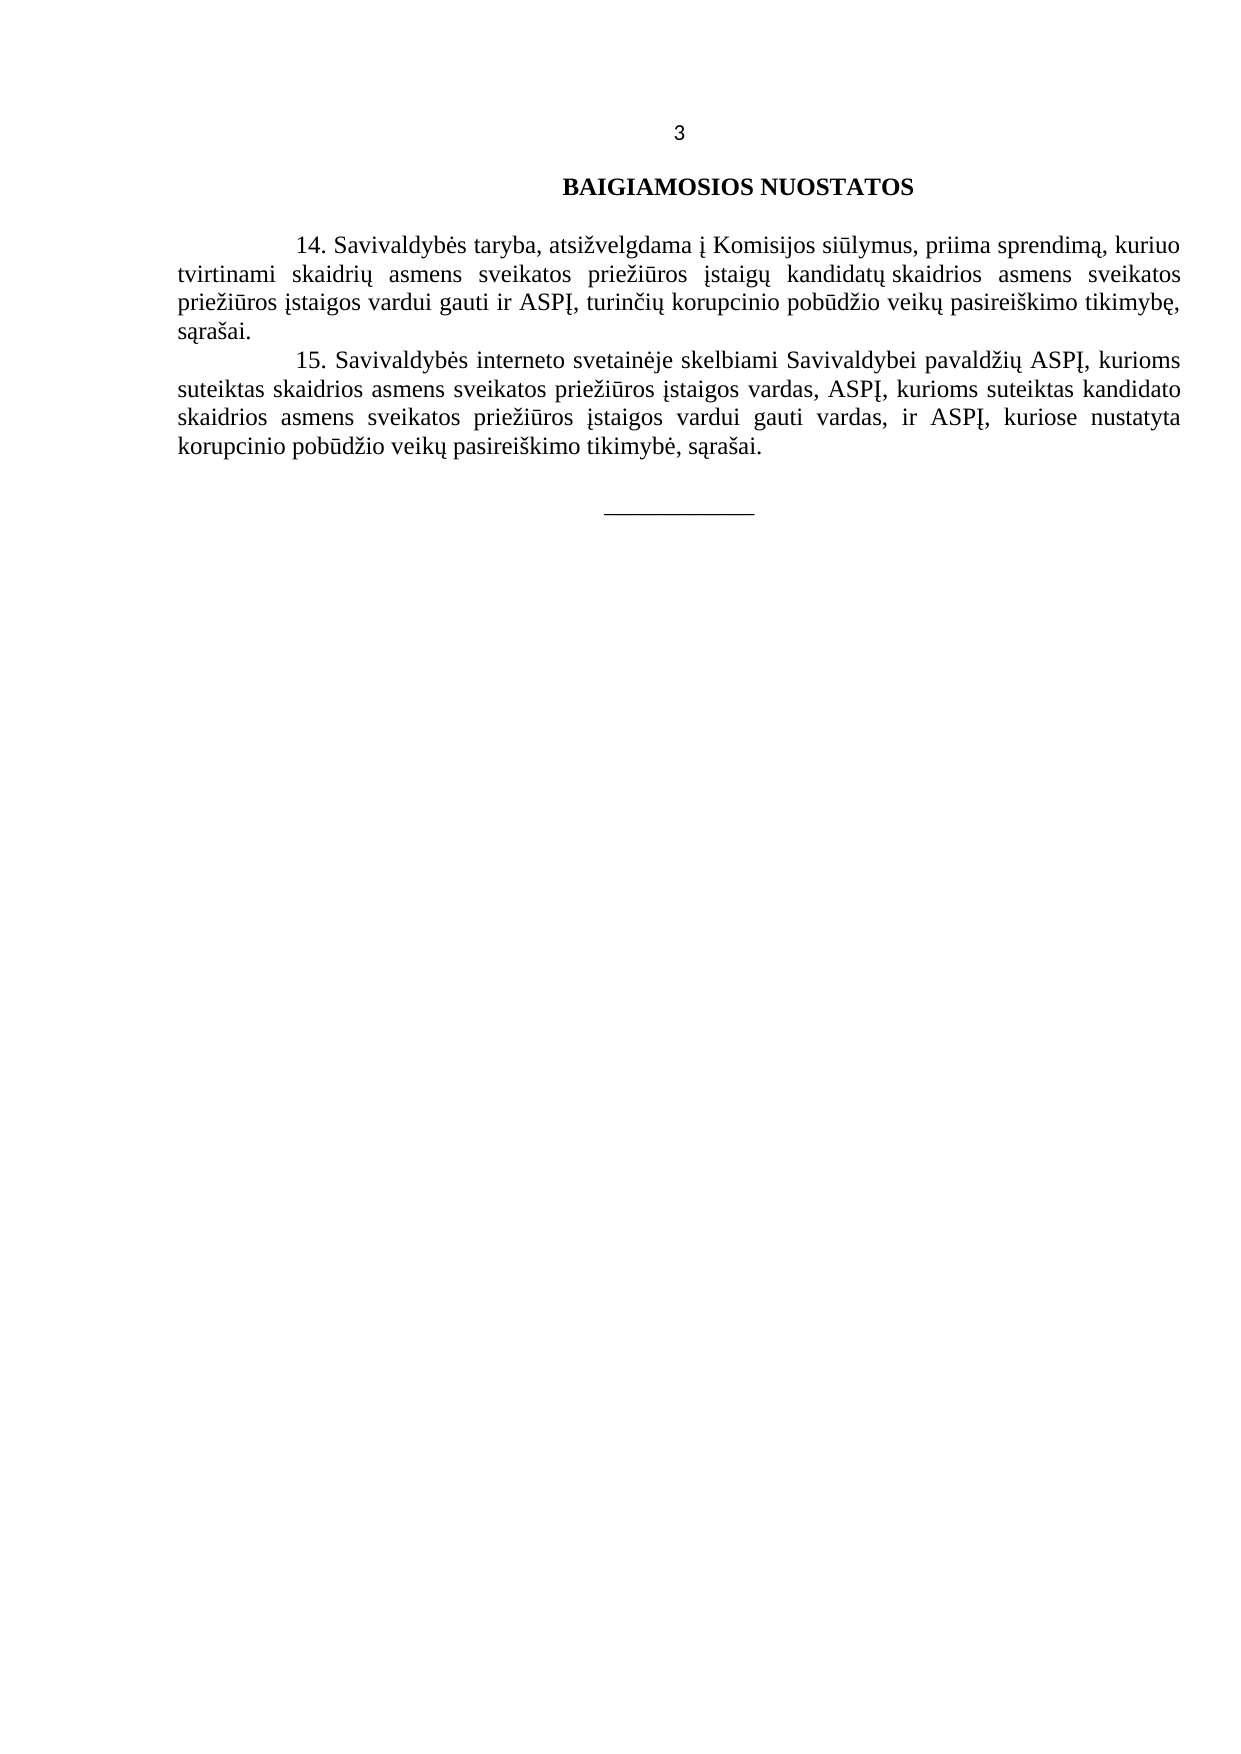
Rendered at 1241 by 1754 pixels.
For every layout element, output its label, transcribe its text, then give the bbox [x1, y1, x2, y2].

text 14. Savivaldybės taryba, atsižvelgdama į Komisijos siūlymus, priima sprendimą, kuriuo tvirtinami skaidrių asmens sveikatos priežiūros įstaigų kandidatų skaidrios asmens sveikatos priežiūros įstaigos vardui gauti ir ASPĮ, turinčių korupcinio pobūdžio veikų pasireiškimo tikimybę, sąrašai. [177, 230, 1181, 345]
text ____________ [177, 489, 1181, 517]
text BAIGIAMOSIOS NUOSTATOS [177, 172, 1181, 201]
text 15. Savivaldybės interneto svetainėje skelbiami Savivaldybei pavaldžių ASPĮ, kurioms suteiktas skaidrios asmens sveikatos priežiūros įstaigos vardas, ASPĮ, kurioms suteiktas kandidato skaidrios asmens sveikatos priežiūros įstaigos vardui gauti vardas, ir ASPĮ, kuriose nustatyta korupcinio pobūdžio veikų pasireiškimo tikimybė, sąrašai. [177, 345, 1181, 460]
